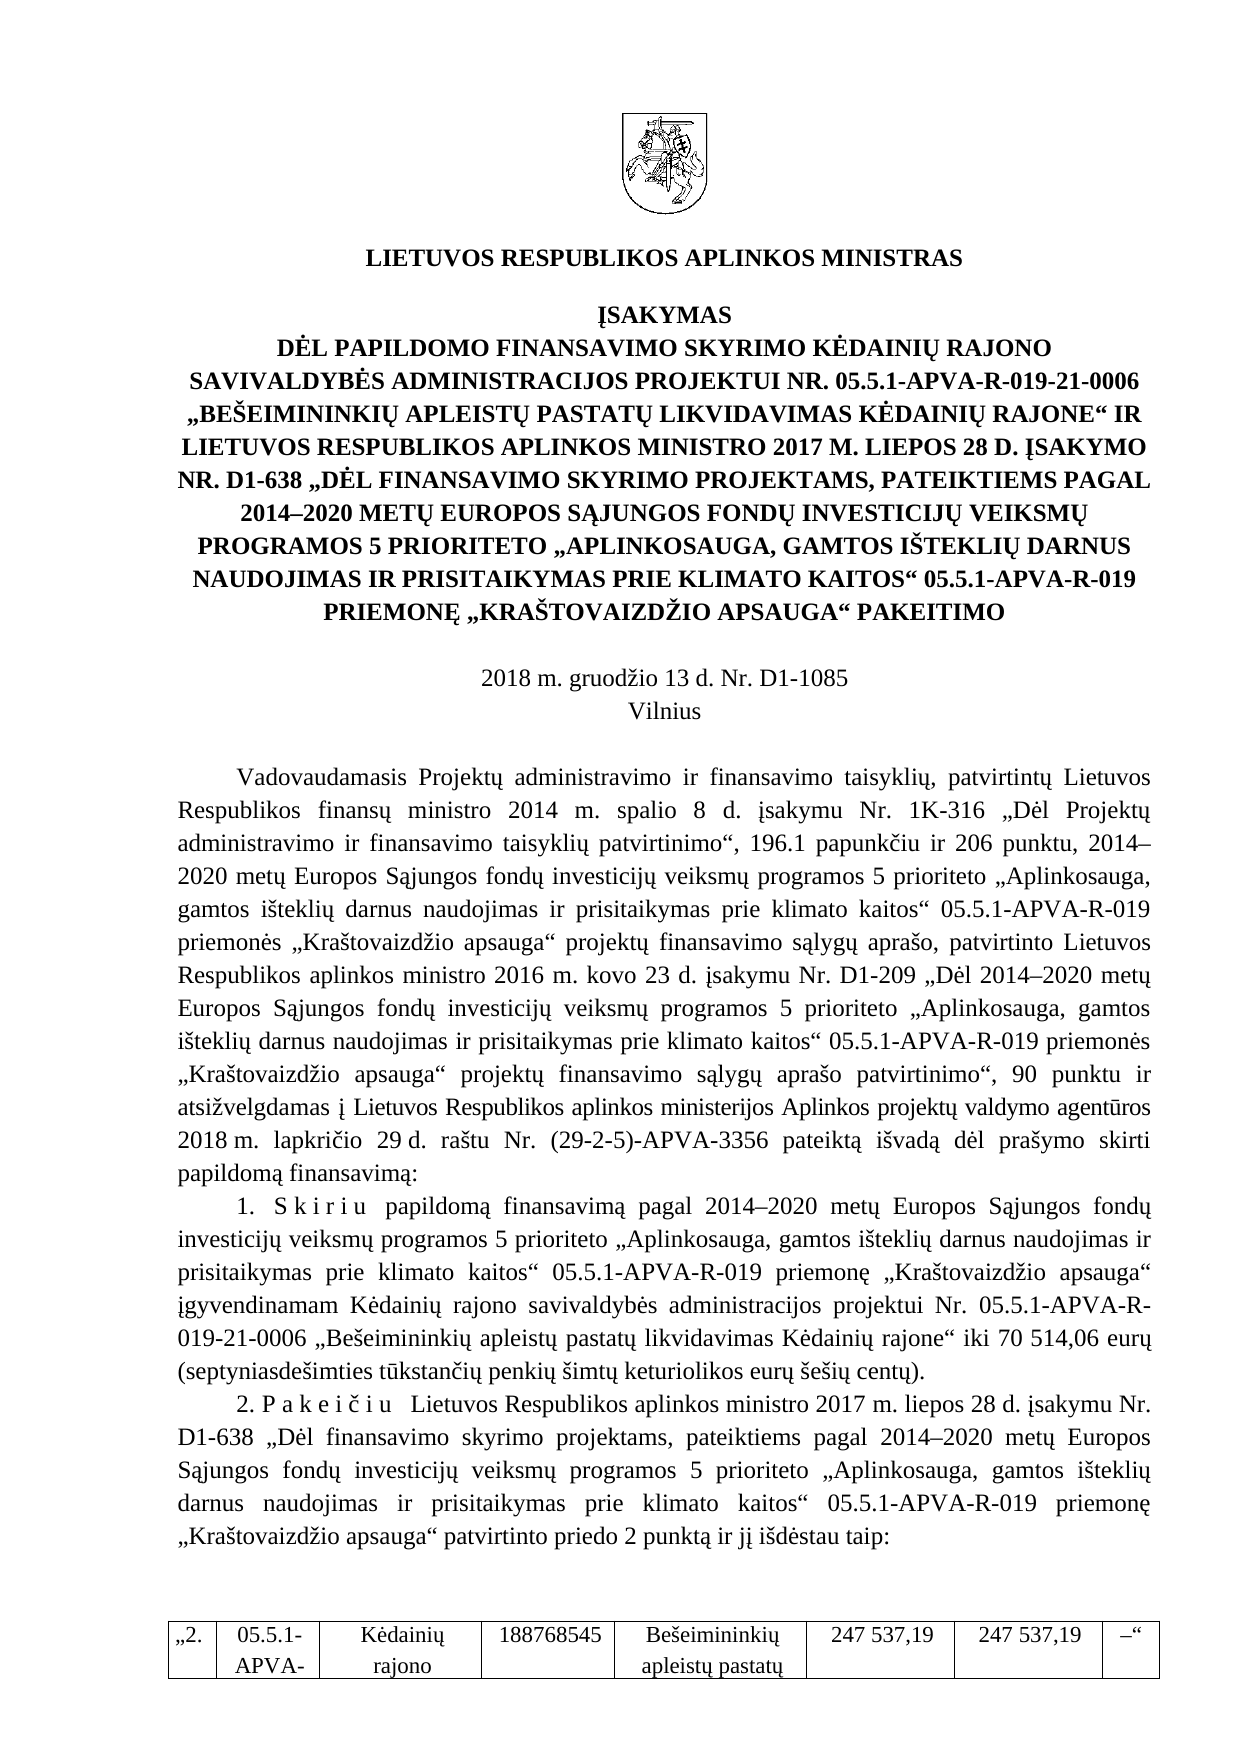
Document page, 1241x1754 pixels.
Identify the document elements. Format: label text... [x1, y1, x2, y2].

text 2018 m. gruodžio 13 d. Nr. D1-1085 [177, 663, 1152, 692]
text Vadovaudamasis Projektų administravimo ir finansavimo taisyklių, patvirtintų Lietuvos Respublikos finansų ministro 2014 m. spalio 8 d. įsakymu Nr. 1K-316 „Dėl Projektų administravimo ir finansavimo taisyklių patvirtinimo“, 196.1 papunkčiu ir 206 punktu, 2014–2020 metų Europos Sąjungos fondų investicijų veiksmų programos 5 prioriteto „Aplinkosauga, gamtos išteklių darnus naudojimas ir prisitaikymas prie klimato kaitos“ 05.5.1-APVA-R-019 priemonės „Kraštovaizdžio apsauga“ projektų finansavimo sąlygų aprašo, patvirtinto Lietuvos Respublikos aplinkos ministro 2016 m. kovo 23 d. įsakymu Nr. D1-209 „Dėl 2014–2020 metų Europos Sąjungos fondų investicijų veiksmų programos 5 prioriteto „Aplinkosauga, gamtos išteklių darnus naudojimas ir prisitaikymas prie klimato kaitos“ 05.5.1-APVA-R-019 priemonės „Kraštovaizdžio apsauga“ projektų finansavimo sąlygų aprašo patvirtinimo“, 90 punktu ir atsižvelgdamas į Lietuvos Respublikos aplinkos ministerijos Aplinkos projektų valdymo agentūros 2018 m. lapkričio 29 d. raštu Nr. (29-2-5)-APVA-3356 pateiktą išvadą dėl prašymo skirti papildomą finansavimą: [177, 762, 1152, 1187]
table_header Kėdainių rajono [320, 1622, 481, 1678]
text 2. Pakeičiu Lietuvos Respublikos aplinkos ministro 2017 m. liepos 28 d. įsakymu Nr. D1-638 „Dėl finansavimo skyrimo projektams, pateiktiems pagal 2014–2020 metų Europos Sąjungos fondų investicijų veiksmų programos 5 prioriteto „Aplinkosauga, gamtos išteklių darnus naudojimas ir prisitaikymas prie klimato kaitos“ 05.5.1-APVA-R-019 priemonę „Kraštovaizdžio apsauga“ patvirtinto priedo 2 punktą ir jį išdėstau taip: [177, 1389, 1152, 1550]
text 1. Skiriu papildomą finansavimą pagal 2014–2020 metų Europos Sąjungos fondų investicijų veiksmų programos 5 prioriteto „Aplinkosauga, gamtos išteklių darnus naudojimas ir prisitaikymas prie klimato kaitos“ 05.5.1-APVA-R-019 priemonę „Kraštovaizdžio apsauga“ įgyvendinamam Kėdainių rajono savivaldybės administracijos projektui Nr. 05.5.1-APVA-R-019-21-0006 „Bešeimininkių apleistų pastatų likvidavimas Kėdainių rajone“ iki 70 514,06 eurų (septyniasdešimties tūkstančių penkių šimtų keturiolikos eurų šešių centų). [177, 1191, 1152, 1385]
table_header 247 537,19 [807, 1622, 954, 1678]
table_header „2. [169, 1622, 216, 1678]
text Vilnius [177, 696, 1152, 725]
text ĮSAKYMAS [177, 300, 1152, 328]
table_header 05.5.1-APVA- [217, 1622, 319, 1678]
table_header 247 537,19 [955, 1622, 1102, 1678]
text LIETUVOS RESPUBLIKOS APLINKOS MINISTRAS [177, 243, 1152, 271]
table_header Bešeimininkių apleistų pastatų [615, 1622, 806, 1678]
table_header –“ [1103, 1622, 1159, 1678]
table_header 188768545 [482, 1622, 614, 1678]
text DĖL PAPILDOMO FINANSAVIMO SKYRIMO kėdainių rajono savivaldybės administracijos PROJEKTUI NR. 05.5.1-APVA-R-019-21-0006 „bešeimininkių apleistų pastatų likvidavimas kėdainių rajone“ IR LIETUVOS RESPUBLIKOS APLINKOS MINISTRO 2017 M. liepos 28 D. ĮSAKYMO NR. D1-638 „DĖL FINANSAVIMO SKYRIMO PROJEKTams, pateiktiems PAGAL 2014–2020 Metų EUROPOS SĄJUNGOS FONDŲ INVESTICIJŲ VEIKSMŲ PROGRAMOS 5 PRIORITETO „APLINKOSAUGA, GAMTOS IŠTEKLIŲ DARNUS NAUDOJIMAS IR PRISITAIKYMAS PRIE KLIMATO KAITOS“ 05.5.1-APVA-R-019 PRIEMONĘ „KRAŠTOVAIZDŽIO APSAUGA“ PAKEITIMO [177, 333, 1152, 626]
